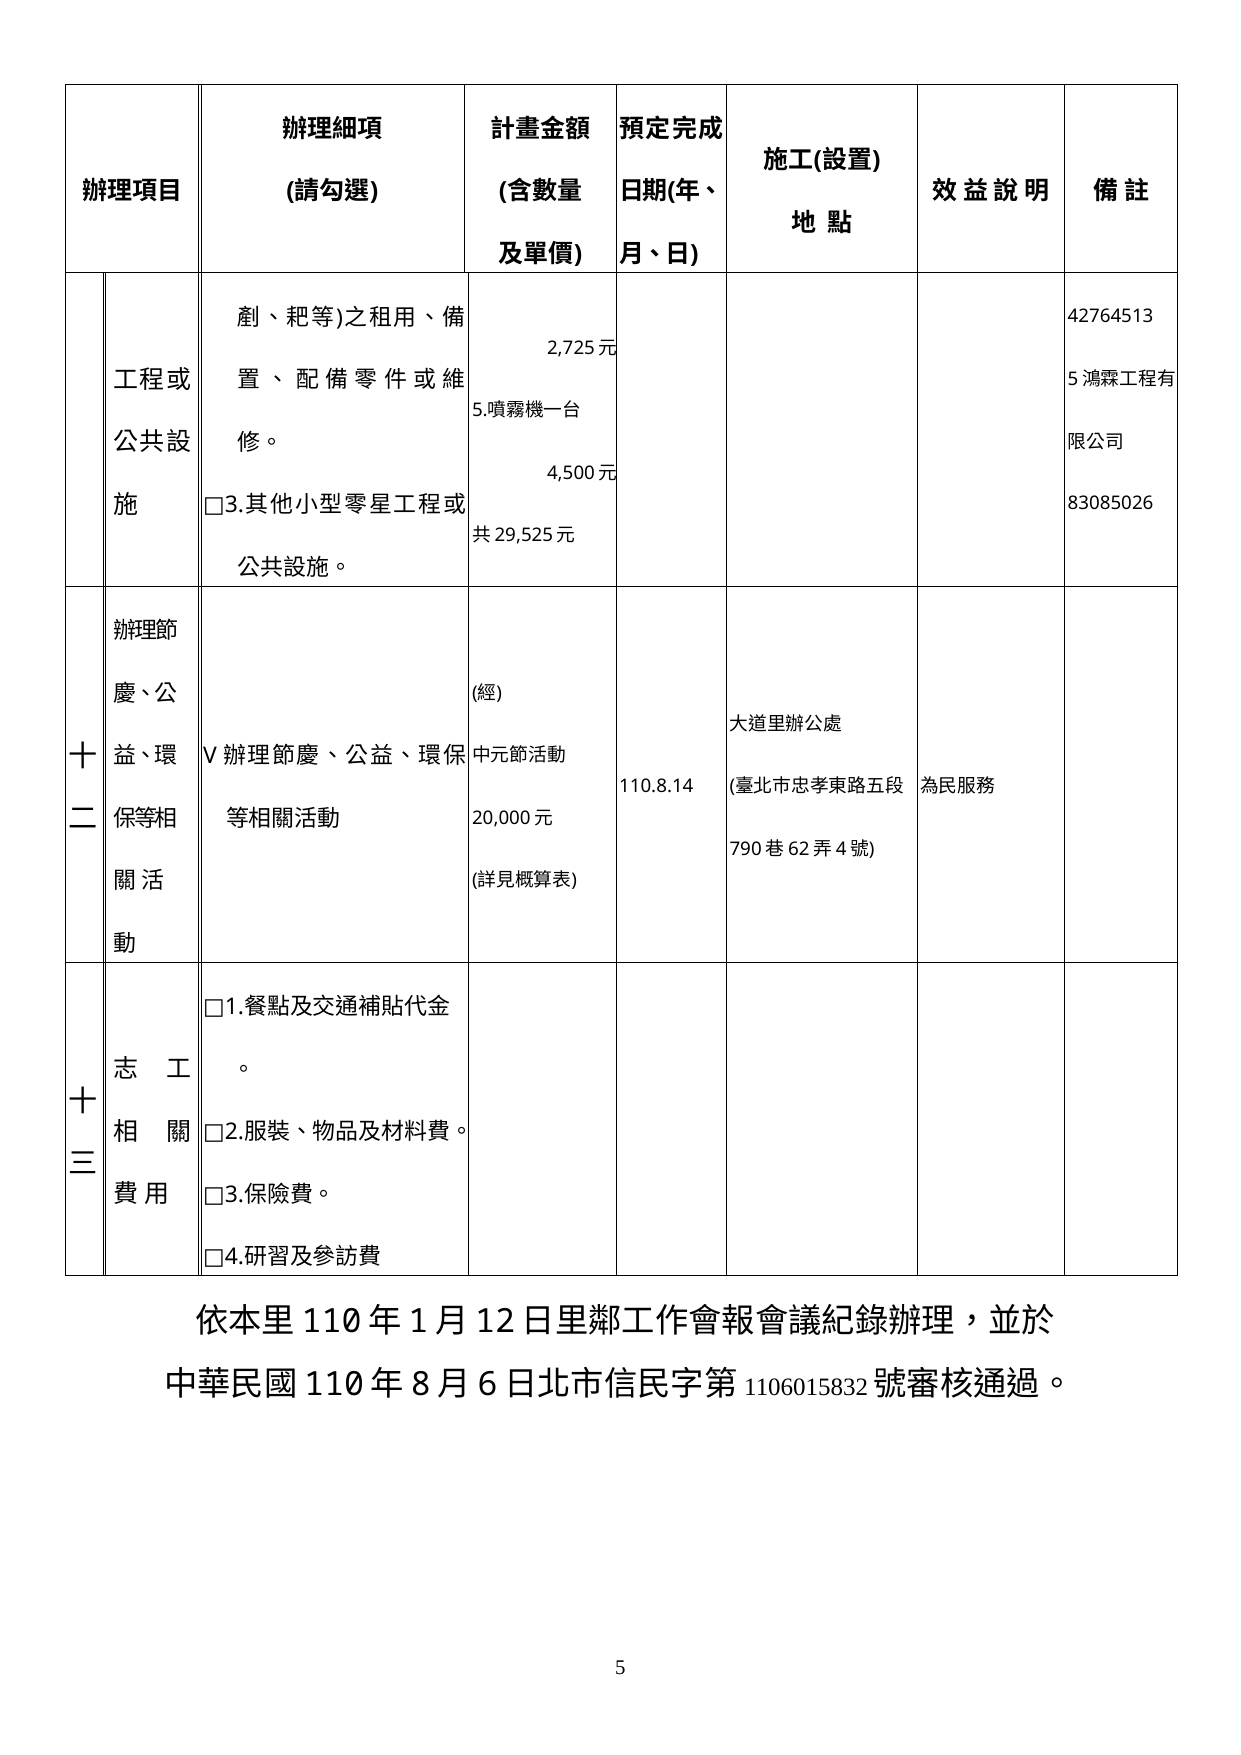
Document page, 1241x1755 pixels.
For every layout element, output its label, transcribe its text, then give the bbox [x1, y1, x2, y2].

table_cell 十三 [66, 963, 103, 1275]
table_cell [918, 273, 1064, 586]
text 依本里110年1月12日里鄰工作會報會議紀錄辦理，並於 [195, 1276, 1150, 1339]
table_cell 110.8.14 [617, 587, 726, 962]
table_cell □1.餐點及交通補貼代金 。 □2.服裝、物品及材料費。 □3.保險費。 □4.研習及參訪費 [202, 963, 468, 1275]
text 中華民國110年8月6日北市信民字第1106015832號審核通過。 [87, 1339, 1150, 1401]
table_cell 工程或公共設施 [106, 273, 198, 586]
table_cell 大道里辦公處 (臺北巿忠孝東路五段 790巷62弄4號) [727, 587, 917, 962]
table_header 預定完成日期(年、月、日) [617, 85, 726, 272]
table_cell [469, 963, 616, 1275]
table_cell [66, 273, 103, 586]
table_cell [617, 963, 726, 1275]
table_cell 剷、耙等)之租用、備置、配備零件或維修。 □3.其他小型零星工程或公共設施。 [202, 273, 468, 586]
table_header 辦理項目 [66, 85, 198, 272]
table_cell [1065, 963, 1177, 1275]
table_cell 110.12.31 [617, 273, 726, 586]
table_cell 志工相關費用 [106, 963, 198, 1275]
table_cell V辦理節慶、公益、環保等相關活動 [202, 587, 468, 962]
table_header 辦理細項 (請勾選) [202, 85, 464, 272]
table_cell 為民服務 [918, 587, 1064, 962]
table_cell 辦理節慶、公益、環保等相關活動 [106, 587, 198, 962]
table_cell 42764513 5鴻霖工程有 限公司 83085026 [1065, 273, 1177, 586]
table_cell (經) 1.防疫用面罩 1,000X13個 =13,000元 2.酒精2缶X650 =1,300元 3.口罩8,000元 (4000個X2元) 4.噴霧機一台 2,725元 5.噴霧機一台 4,500元 共29,525元 [469, 273, 616, 586]
table_cell [727, 963, 917, 1275]
table_cell [918, 963, 1064, 1275]
table_cell 十二 [66, 587, 103, 962]
table_cell (經) 中元節活動 20,000元 (詳見概算表) [469, 587, 616, 962]
table_cell [1065, 587, 1177, 962]
table_header 效 益 說 明 [918, 85, 1064, 272]
table_cell [727, 273, 917, 586]
table_header 備 註 [1065, 85, 1177, 272]
table_header 施工(設置) 地 點 [727, 85, 917, 272]
table_header 計畫金額 (含數量 及單價) [465, 85, 616, 272]
